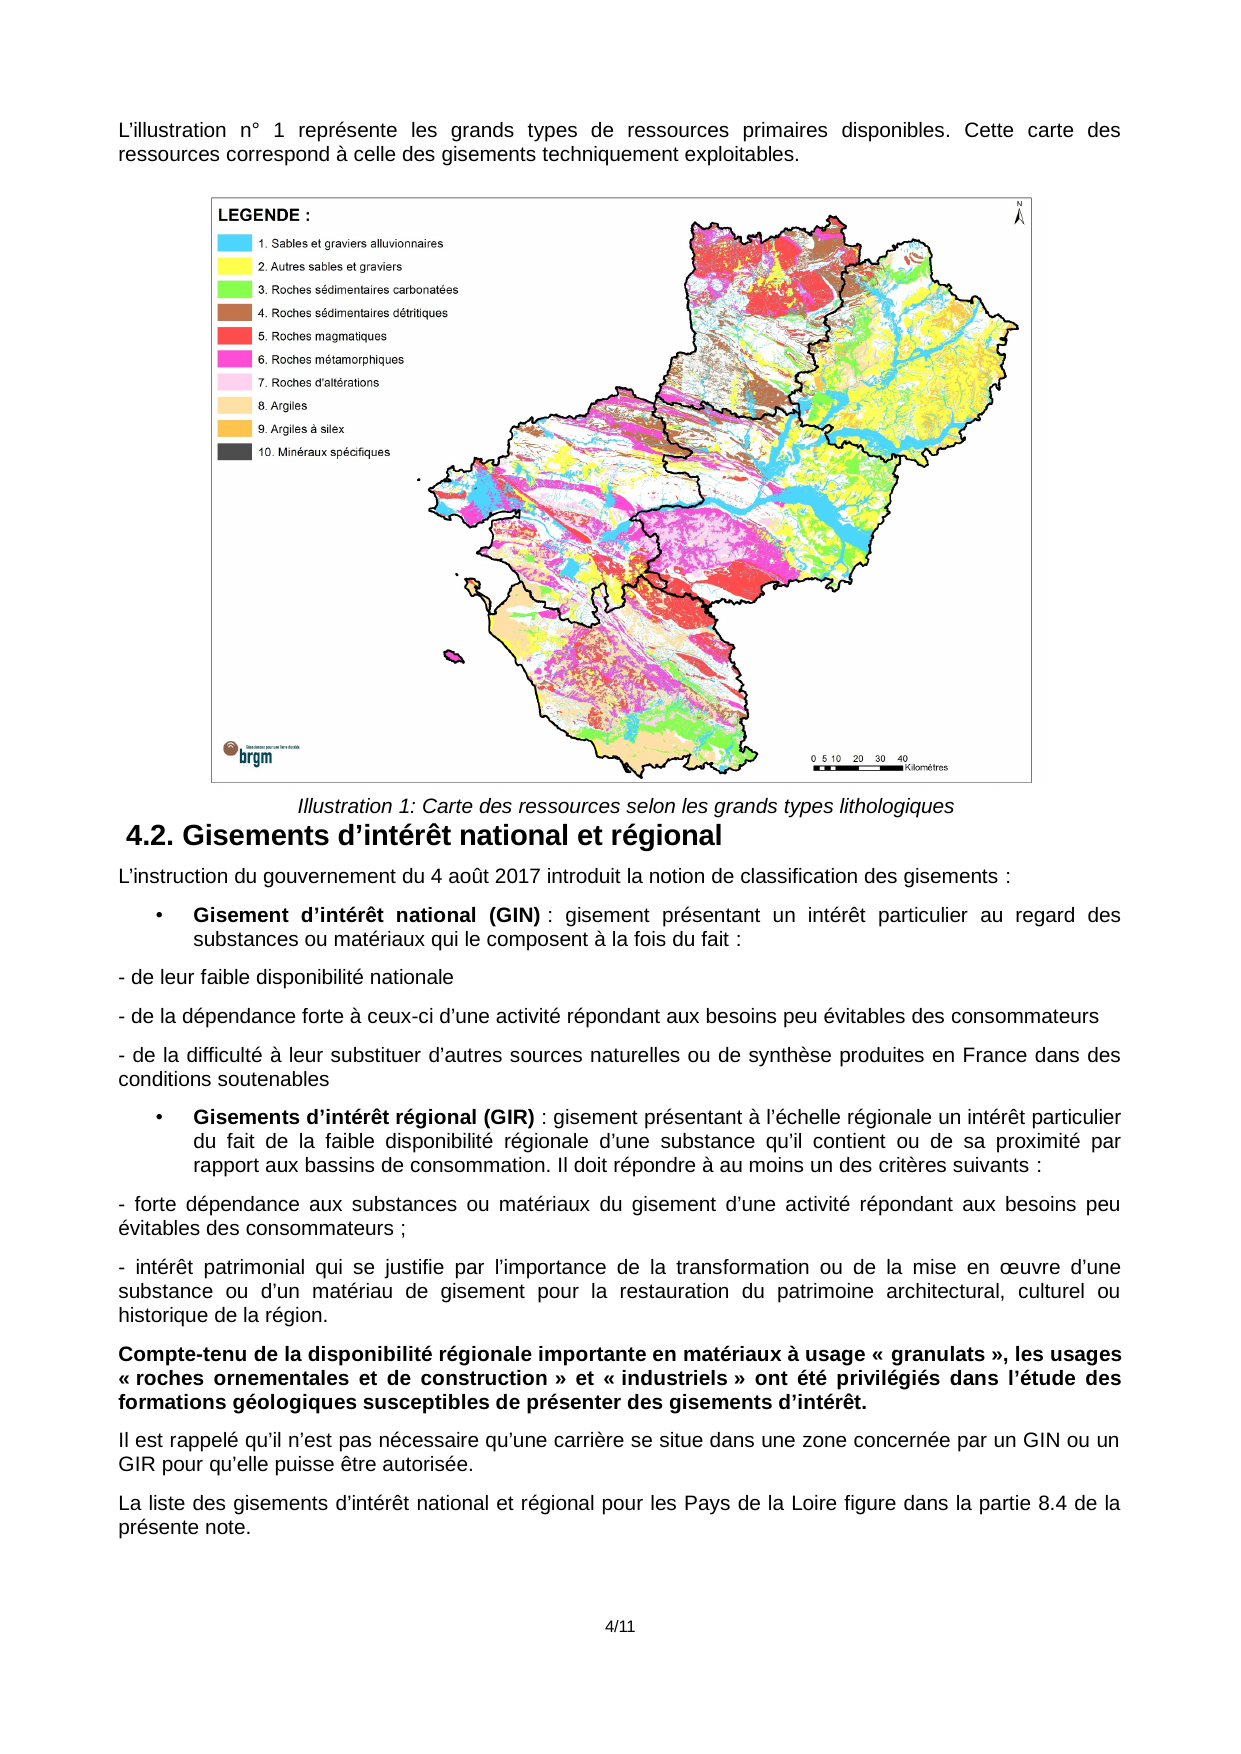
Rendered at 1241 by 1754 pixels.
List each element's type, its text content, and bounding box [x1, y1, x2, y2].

text Illustration 1: Carte des ressources selon les grands types lithologiques [206, 790, 1049, 818]
text - forte dépendance aux substances ou matériaux du gisement d’une activité répondant aux besoins peu évitables des consommateurs ; [118, 1192, 1122, 1240]
picture [205, 193, 1049, 790]
text - de la dépendance forte à ceux-ci d’une activité répondant aux besoins peu évitables des consommateurs [118, 1004, 1122, 1028]
text L’illustration n° 1 représente les grands types de ressources primaires disponibles. Cette carte des ressources correspond à celle des gisements techniquement exploitables. [118, 118, 1122, 166]
list Gisements d’intérêt régional (GIR) : gisement présentant à l’échelle régionale un intérêt particulier du fait de la faible disponibilité régionale d’une substance qu’il contient ou de sa proximité par rapport aux bassins de consommation. Il doit répondre à au moins un des critères suivants : [156, 1105, 1122, 1177]
text Il est rappelé qu’il n’est pas nécessaire qu’une carrière se situe dans une zone concernée par un GIN ou un GIR pour qu’elle puisse être autorisée. [118, 1428, 1122, 1476]
text - intérêt patrimonial qui se justifie par l’importance de la transformation ou de la mise en œuvre d’une substance ou d’un matériau de gisement pour la restauration du patrimoine architectural, culturel ou historique de la région. [118, 1255, 1122, 1327]
text Compte-tenu de la disponibilité régionale importante en matériaux à usage « granulats », les usages « roches ornementales et de construction » et « industriels » ont été privilégiés dans l’étude des formations géologiques susceptibles de présenter des gisements d’intérêt. [118, 1342, 1122, 1414]
text L’instruction du gouvernement du 4 août 2017 introduit la notion de classification des gisements : [118, 864, 1122, 888]
text La liste des gisements d’intérêt national et régional pour les Pays de la Loire figure dans la partie 8.4 de la présente note. [118, 1491, 1122, 1539]
subtitle Gisements d’intérêt national et régional [118, 202, 1122, 851]
text - de la difficulté à leur substituer d’autres sources naturelles ou de synthèse produites en France dans des conditions soutenables [118, 1043, 1122, 1091]
text - de leur faible disponibilité nationale [118, 965, 1122, 989]
subtitle [206, 181, 1049, 193]
list Gisement d’intérêt national (GIN) : gisement présentant un intérêt particulier au regard des substances ou matériaux qui le composent à la fois du fait : [156, 903, 1122, 951]
